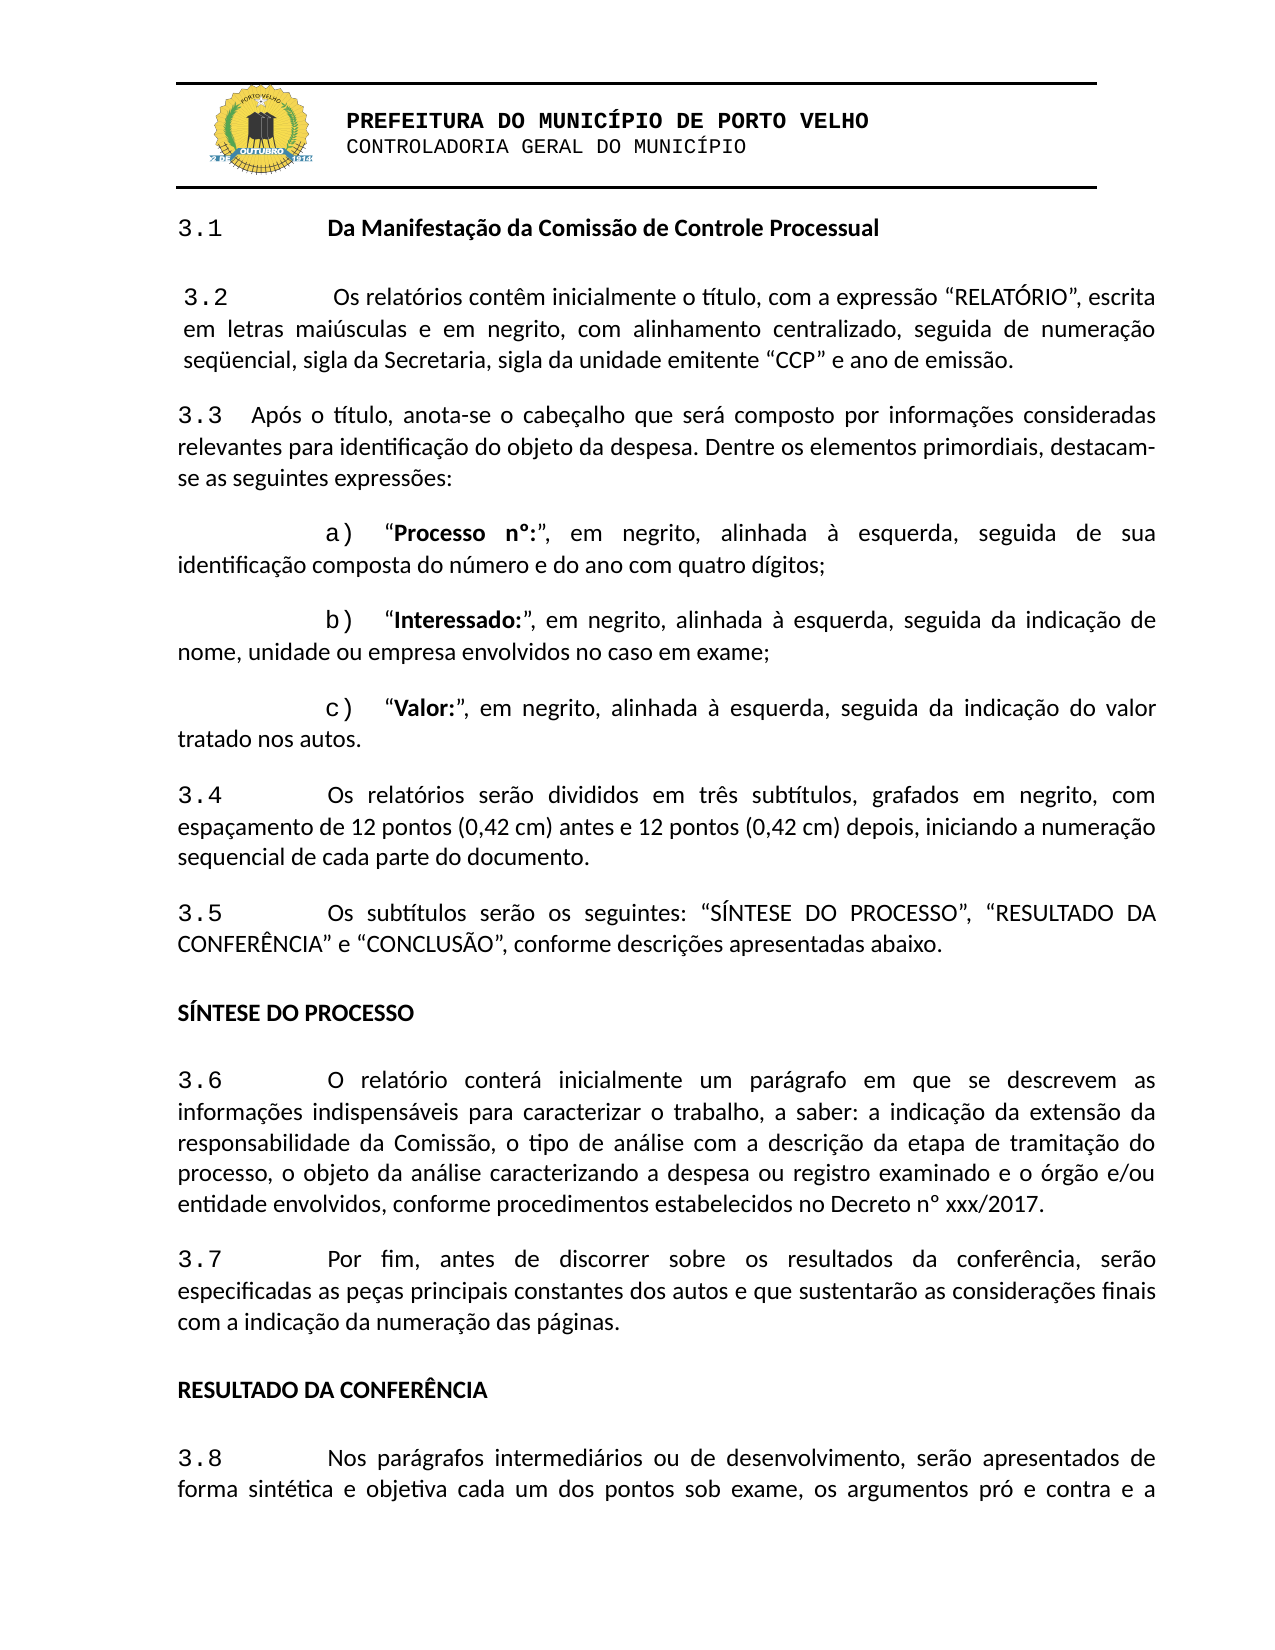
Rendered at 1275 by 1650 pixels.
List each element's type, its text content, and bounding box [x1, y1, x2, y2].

list Os relatórios serão divididos em três subtítulos, grafados em negrito, com espaçamento de 12 pontos (0,42 cm) antes e 12 pontos (0,42 cm) depois, iniciando a numeração sequencial de cada parte do documento. [177, 779, 1157, 872]
list “Interessado:”, em negrito, alinhada à esquerda, seguida da indicação de nome, unidade ou empresa envolvidos no caso em exame; [177, 604, 1157, 667]
list Nos parágrafos intermediários ou de desenvolvimento, serão apresentados de forma sintética e objetiva cada um dos pontos sob exame, os argumentos pró e contra e a [177, 1442, 1157, 1504]
list “Valor:”, em negrito, alinhada à esquerda, seguida da indicação do valor tratado nos autos. [177, 692, 1157, 754]
text RESULTADO DA CONFERÊNCIA [177, 1374, 1157, 1404]
list Os relatórios contêm inicialmente o título, com a expressão “RELATÓRIO”, escrita em letras maiúsculas e em negrito, com alinhamento centralizado, seguida de numeração seqüencial, sigla da Secretaria, sigla da unidade emitente “CCP” e ano de emissão. [183, 282, 1157, 374]
list O relatório conterá inicialmente um parágrafo em que se descrevem as informações indispensáveis para caracterizar o trabalho, a saber: a indicação da extensão da responsabilidade da Comissão, o tipo de análise com a descrição da etapa de tramitação do processo, o objeto da análise caracterizando a despesa ou registro examinado e o órgão e/ou entidade envolvidos, conforme procedimentos estabelecidos no Decreto nº xxx/2017. [177, 1065, 1157, 1218]
list “Processo nº:”, em negrito, alinhada à esquerda, seguida de sua identificação composta do número e do ano com quatro dígitos; [177, 517, 1157, 579]
list Os subtítulos serão os seguintes: “SÍNTESE DO PROCESSO”, “RESULTADO DA CONFERÊNCIA” e “CONCLUSÃO”, conforme descrições apresentadas abaixo. [177, 897, 1157, 959]
list Por fim, antes de discorrer sobre os resultados da conferência, serão especificadas as peças principais constantes dos autos e que sustentarão as considerações finais com a indicação da numeração das páginas. [177, 1243, 1157, 1336]
list Da Manifestação da Comissão de Controle Processual [177, 212, 1157, 244]
list Após o título, anota-se o cabeçalho que será composto por informações consideradas relevantes para identificação do objeto da despesa. Dentre os elementos primordiais, destacam-se as seguintes expressões: [177, 399, 1157, 492]
text SÍNTESE DO PROCESSO [177, 997, 1157, 1027]
